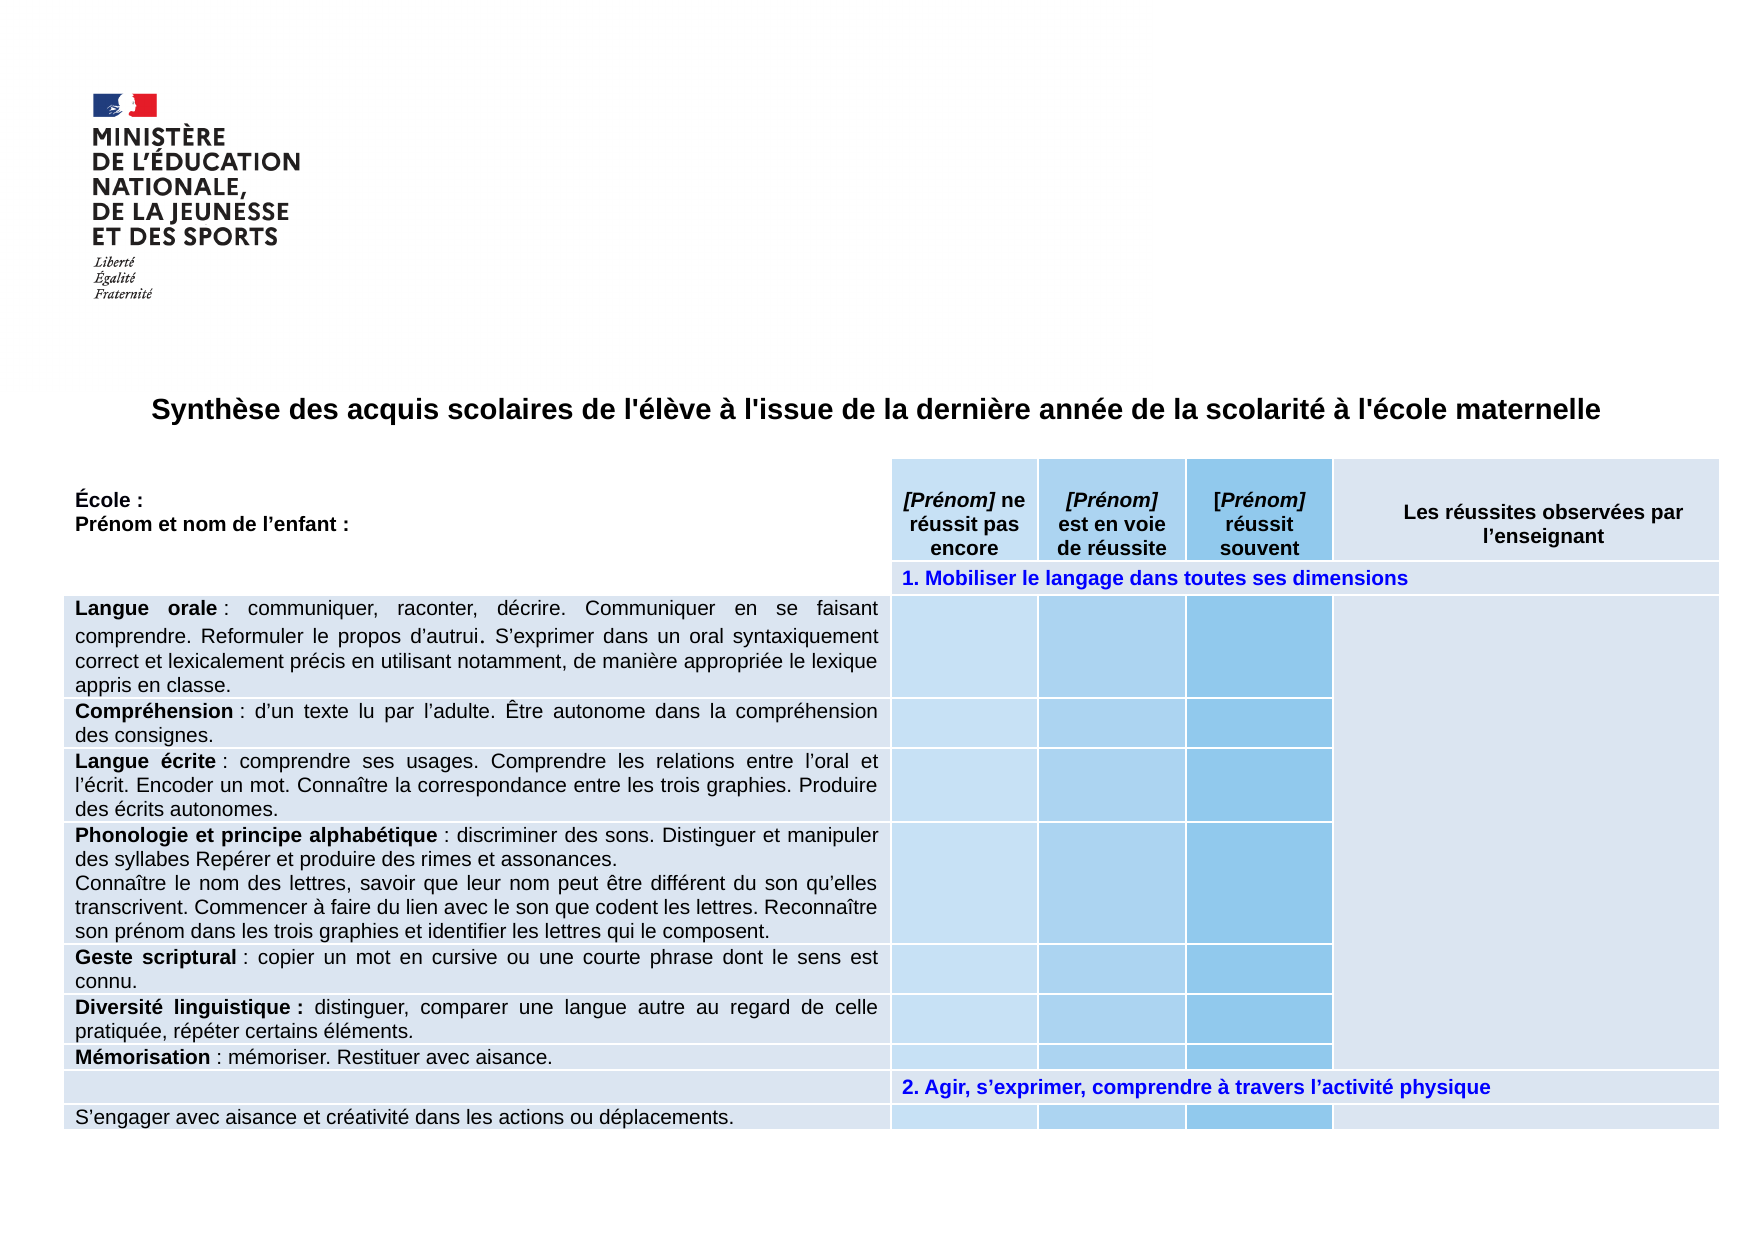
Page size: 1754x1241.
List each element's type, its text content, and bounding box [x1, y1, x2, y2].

table_cell [1039, 1105, 1185, 1129]
table_cell [1187, 823, 1332, 943]
table_cell [1187, 945, 1332, 993]
table_cell Compréhension : d’un texte lu par l’adulte. Être autonome dans la compréhension des consignes. [64, 699, 890, 747]
text Synthèse des acquis scolaires de l'élève à l'issue de la dernière année de la scolarité à l'école maternelle [75, 75, 1679, 425]
table_cell [892, 1045, 1037, 1069]
table_header [Prénom] est en voie de réussite [1039, 459, 1185, 560]
table_cell Langue écrite : comprendre ses usages. Comprendre les relations entre l’oral et l’écrit. Encoder un mot. Connaître la correspondance entre les trois graphies. Produire des écrits autonomes. [64, 749, 890, 821]
table_cell [1039, 1045, 1185, 1069]
table_cell [1187, 699, 1332, 747]
table_cell Geste scriptural : copier un mot en cursive ou une courte phrase dont le sens est connu. [64, 945, 890, 993]
table_cell [1039, 995, 1185, 1043]
table_cell 2. Agir, s’exprimer, comprendre à travers l’activité physique [892, 1071, 1719, 1103]
table_cell [1039, 749, 1185, 821]
table_cell [892, 699, 1037, 747]
table_cell [1187, 749, 1332, 821]
table_cell [892, 1105, 1037, 1129]
table_cell [1039, 945, 1185, 993]
table_cell [1187, 995, 1332, 1043]
table_cell [64, 1071, 890, 1103]
table_cell [1039, 596, 1185, 697]
table_cell [892, 749, 1037, 821]
table_cell Mémorisation : mémoriser. Restituer avec aisance. [64, 1045, 890, 1069]
table_cell [892, 596, 1037, 697]
picture [0, 0, 1153, 392]
table_cell [1187, 1045, 1332, 1069]
table_cell [892, 823, 1037, 943]
table_header École : Prénom et nom de l’enfant : [64, 459, 890, 594]
table_cell [1039, 699, 1185, 747]
table_cell [1039, 823, 1185, 943]
table_cell [892, 995, 1037, 1043]
table_cell [1334, 596, 1719, 1069]
table_cell [892, 945, 1037, 993]
table_cell Phonologie et principe alphabétique : discriminer des sons. Distinguer et manipuler des syllabes Repérer et produire des rimes et assonances. Connaître le nom des lettres, savoir que leur nom peut être différent du son qu’elles transcrivent. Commencer à faire du lien avec le son que codent les lettres. Reconnaître son prénom dans les trois graphies et identifier les lettres qui le composent. [64, 823, 890, 943]
table_cell Diversité linguistique : distinguer, comparer une langue autre au regard de celle pratiquée, répéter certains éléments. [64, 995, 890, 1043]
table_cell [1187, 596, 1332, 697]
table_header [Prénom] ne réussit pas encore [892, 459, 1037, 560]
table_header [Prénom] réussit souvent [1187, 459, 1332, 560]
table_header Les réussites observées par l’enseignant [1334, 459, 1719, 560]
table_cell Langue orale : communiquer, raconter, décrire. Communiquer en se faisant comprendre. Reformuler le propos d’autrui. S’exprimer dans un oral syntaxiquement correct et lexicalement précis en utilisant notamment, de manière appropriée le lexique appris en classe. [64, 596, 890, 697]
table_cell S’engager avec aisance et créativité dans les actions ou déplacements. [64, 1105, 890, 1129]
table_cell 1. Mobiliser le langage dans toutes ses dimensions [892, 562, 1719, 594]
table_cell [1187, 1105, 1332, 1129]
table_cell [1334, 1105, 1719, 1129]
